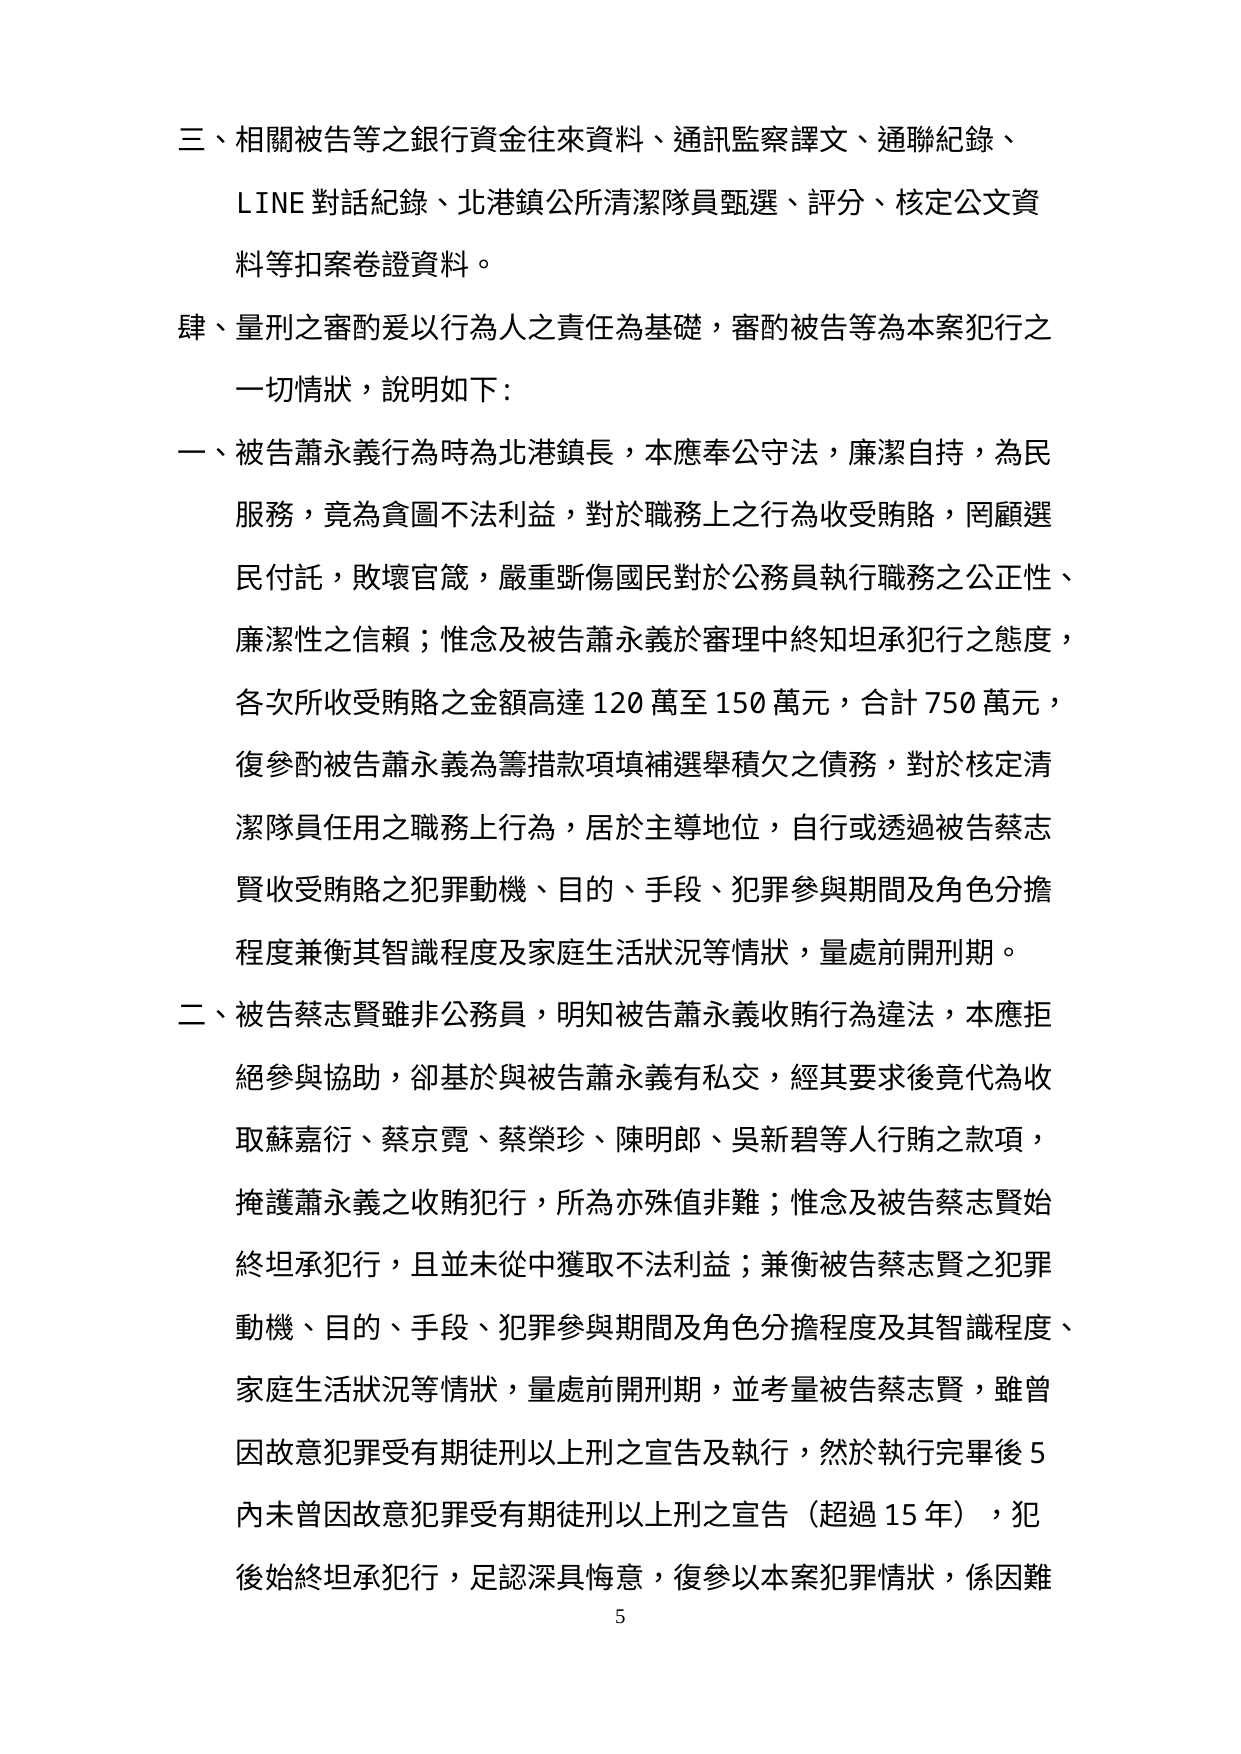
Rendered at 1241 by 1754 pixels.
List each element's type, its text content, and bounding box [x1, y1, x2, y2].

text 肆、量刑之審酌爰以行為人之責任為基礎，審酌被告等為本案犯行之一切情狀，說明如下: [177, 284, 1063, 409]
text 一、被告蕭永義行為時為北港鎮長，本應奉公守法，廉潔自持，為民服務，竟為貪圖不法利益，對於職務上之行為收受賄賂，罔顧選民付託，敗壞官箴，嚴重斲傷國民對於公務員執行職務之公正性、廉潔性之信賴；惟念及被告蕭永義於審理中終知坦承犯行之態度，各次所收受賄賂之金額高達120萬至150萬元，合計750萬元，復參酌被告蕭永義為籌措款項填補選舉積欠之債務，對於核定清潔隊員任用之職務上行為，居於主導地位，自行或透過被告蔡志賢收受賄賂之犯罪動機、目的、手段、犯罪參與期間及角色分擔程度兼衡其智識程度及家庭生活狀況等情狀，量處前開刑期。 [177, 409, 1063, 971]
text 三、相關被告等之銀行資金往來資料、通訊監察譯文、通聯紀錄、LINE對話紀錄、北港鎮公所清潔隊員甄選、評分、核定公文資料等扣案卷證資料。 [177, 96, 1063, 284]
text 二、被告蔡志賢雖非公務員，明知被告蕭永義收賄行為違法，本應拒絕參與協助，卻基於與被告蕭永義有私交，經其要求後竟代為收取蘇嘉衍、蔡京霓、蔡榮珍、陳明郎、吳新碧等人行賄之款項，掩護蕭永義之收賄犯行，所為亦殊值非難；惟念及被告蔡志賢始終坦承犯行，且並未從中獲取不法利益；兼衡被告蔡志賢之犯罪動機、目的、手段、犯罪參與期間及角色分擔程度及其智識程度、家庭生活狀況等情狀，量處前開刑期，並考量被告蔡志賢，雖曾因故意犯罪受有期徒刑以上刑之宣告及執行，然於執行完畢後5內未曾因故意犯罪受有期徒刑以上刑之宣告（超過15年），犯後始終坦承犯行，足認深具悔意，復參以本案犯罪情狀，係因難以拒絕友人蕭永義請託，方代收賄賂，本身並無取得任何不法利益等節，堪認係因一時失慮觸法，給予附條件緩刑之自新機會。 [177, 971, 1063, 1596]
